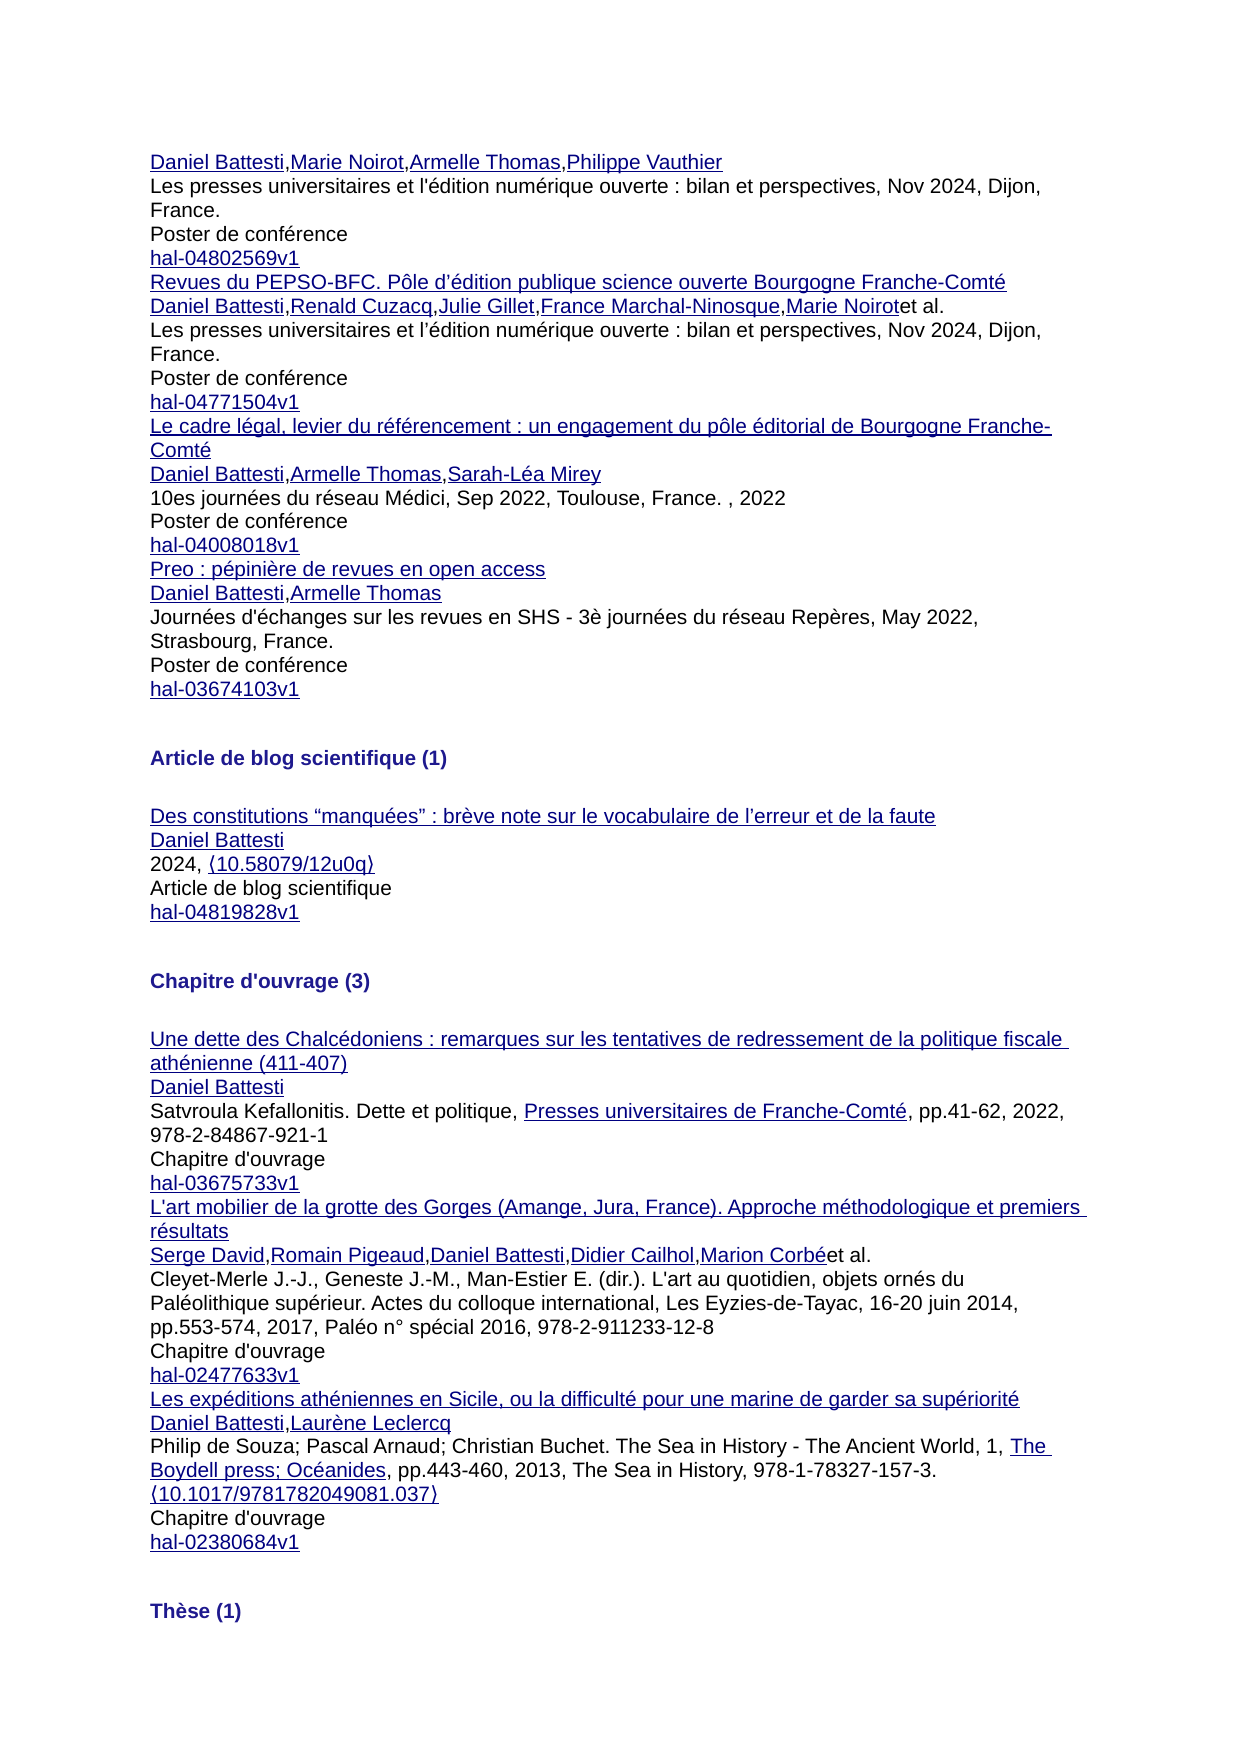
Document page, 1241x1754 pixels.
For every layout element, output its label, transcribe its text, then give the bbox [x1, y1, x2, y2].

subtitle Thèse (1) [150, 1599, 1090, 1623]
table_cell Revues du PEPSO-BFC. Pôle d’édition publique science ouverte Bourgogne Franche-Comté Daniel Battesti,Renald Cuzacq,Julie Gillet,France Marchal-Ninosque,Marie Noirotet al. Les presses universitaires et l’édition numérique ouverte : bilan et perspectives, Nov 2024, Dijon, France. Poster de conférence hal-04771504v1 [150, 270, 1090, 413]
table_cell Preo : pépinière de revues en open access Daniel Battesti,Armelle Thomas Journées d'échanges sur les revues en SHS - 3è journées du réseau Repères, May 2022, Strasbourg, France. Poster de conférence hal-03674103v1 [150, 557, 1090, 701]
subtitle Article de blog scientifique (1) [150, 746, 1090, 770]
table_cell Le cadre légal, levier du référencement : un engagement du pôle éditorial de Bourgogne Franche-Comté Daniel Battesti,Armelle Thomas,Sarah-Léa Mirey 10es journées du réseau Médici, Sep 2022, Toulouse, France. , 2022 Poster de conférence hal-04008018v1 [150, 414, 1090, 557]
table_cell Les expéditions athéniennes en Sicile, ou la difficulté pour une marine de garder sa supériorité Daniel Battesti,Laurène Leclercq Philip de Souza; Pascal Arnaud; Christian Buchet. The Sea in History - The Ancient World, 1, The Boydell press; Océanides, pp.443-460, 2013, The Sea in History, 978-1-78327-157-3. ⟨10.1017/9781782049081.037⟩ Chapitre d'ouvrage hal-02380684v1 [150, 1386, 1090, 1554]
subtitle Chapitre d'ouvrage (3) [150, 969, 1090, 993]
table_cell L'art mobilier de la grotte des Gorges (Amange, Jura, France). Approche méthodologique et premiers résultats Serge David,Romain Pigeaud,Daniel Battesti,Didier Cailhol,Marion Corbéet al. Cleyet-Merle J.-J., Geneste J.-M., Man-Estier E. (dir.). L'art au quotidien, objets ornés du Paléolithique supérieur. Actes du colloque international, Les Eyzies-de-Tayac, 16-20 juin 2014, pp.553-574, 2017, Paléo n° spécial 2016, 978-2-911233-12-8 Chapitre d'ouvrage hal-02477633v1 [150, 1195, 1090, 1386]
table_header Une dette des Chalcédoniens : remarques sur les tentatives de redressement de la politique fiscale athénienne (411-407) Daniel Battesti Satvroula Kefallonitis. Dette et politique, Presses universitaires de Franche-Comté, pp.41-62, 2022, 978-2-84867-921-1 Chapitre d'ouvrage hal-03675733v1 [150, 1027, 1090, 1195]
table_header Daniel Battesti,Marie Noirot,Armelle Thomas,Philippe Vauthier Les presses universitaires et l'édition numérique ouverte : bilan et perspectives, Nov 2024, Dijon, France. Poster de conférence hal-04802569v1 [150, 150, 1090, 270]
table_header Des constitutions “manquées” : brève note sur le vocabulaire de l’erreur et de la faute Daniel Battesti 2024, ⟨10.58079/12u0q⟩ Article de blog scientifique hal-04819828v1 [150, 804, 1090, 924]
